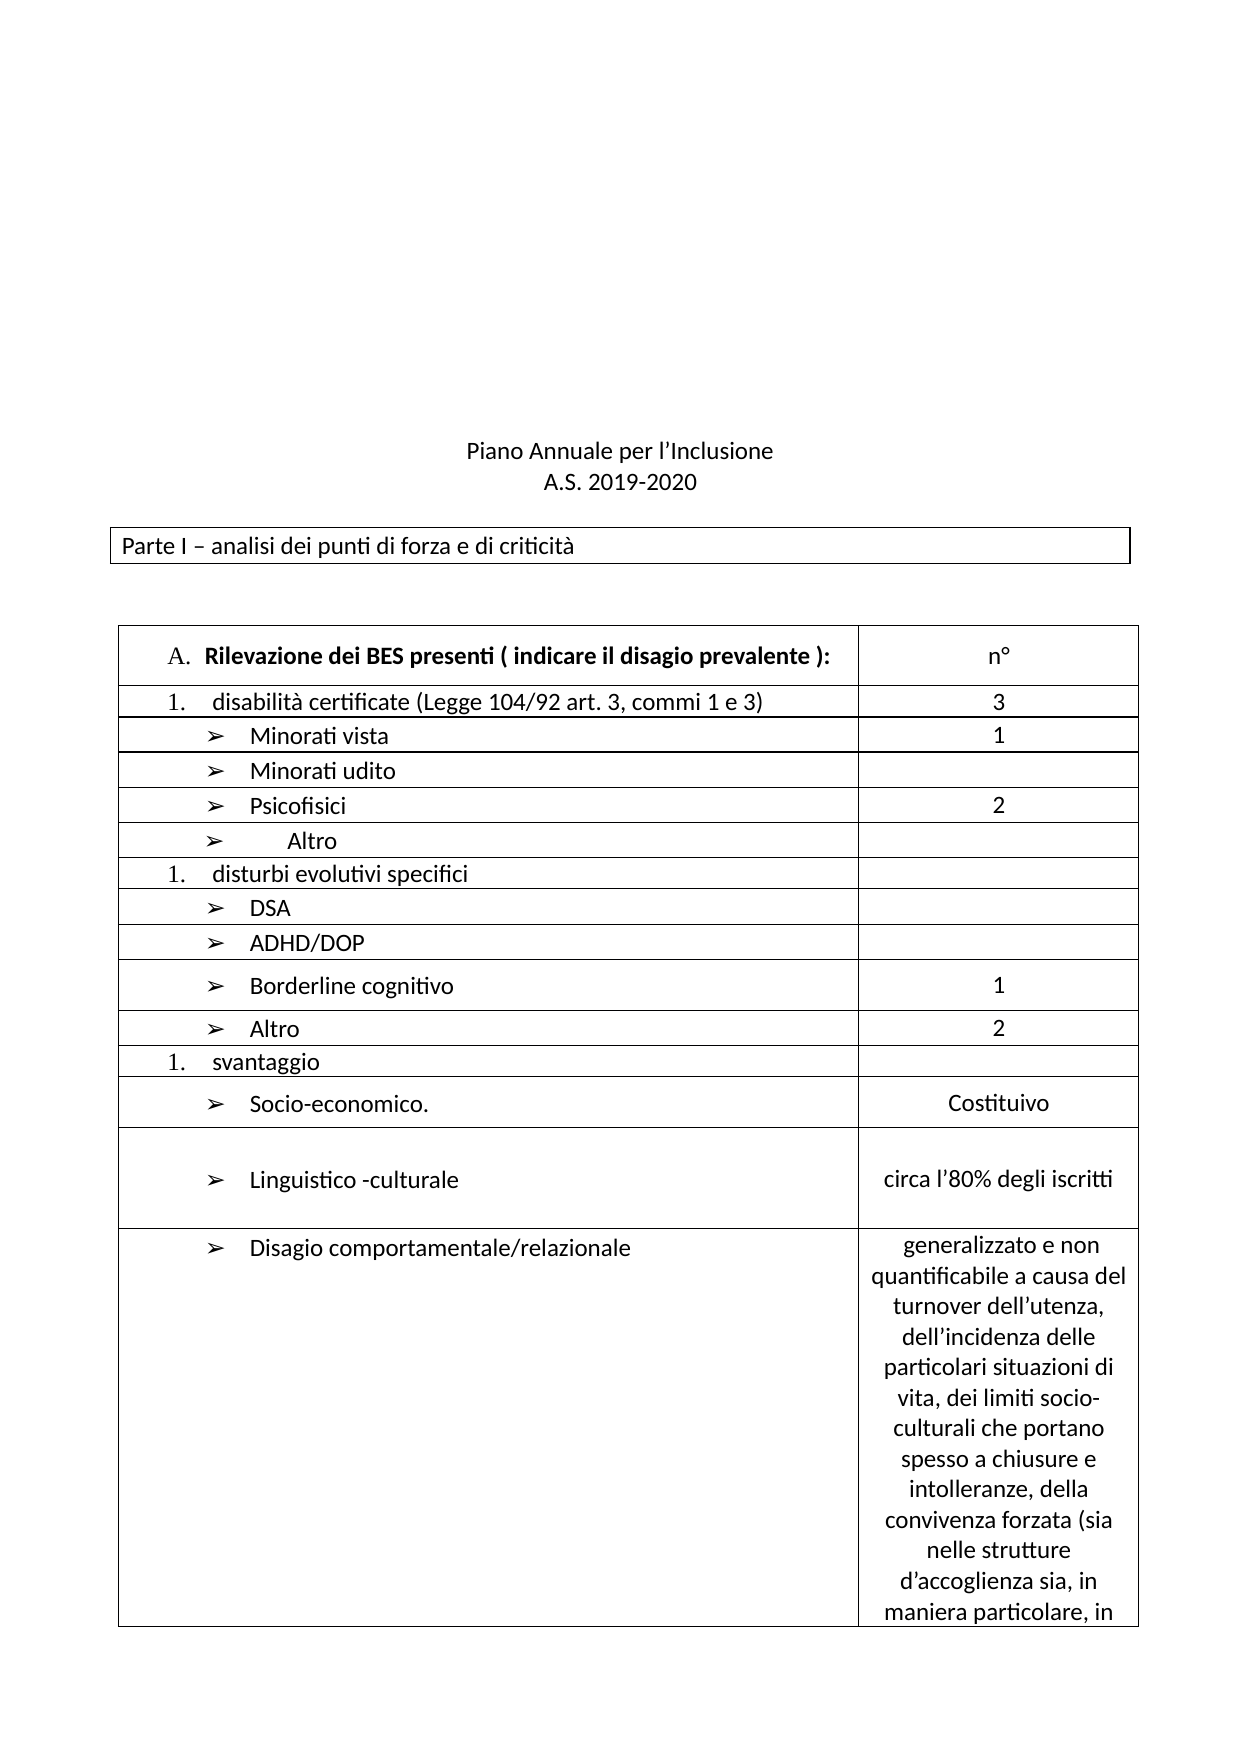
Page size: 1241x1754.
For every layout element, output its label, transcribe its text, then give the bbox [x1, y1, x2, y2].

table_cell Costituivo [859, 1077, 1138, 1127]
table_cell [859, 858, 1138, 888]
table_cell [859, 1046, 1138, 1076]
table_cell Linguistico -culturale [119, 1128, 858, 1228]
table_cell generalizzato e non quantificabile a causa del turnover dell’utenza, dell’incidenza delle particolari situazioni di vita, dei limiti socio-culturali che portano spesso a chiusure e intolleranze, della convivenza forzata (sia nelle strutture d’accoglienza sia, in maniera particolare, in [859, 1229, 1138, 1626]
table_cell Minorati udito [119, 753, 858, 787]
table_cell 2 [859, 788, 1138, 822]
table_cell 1 [859, 718, 1138, 751]
text Piano Annuale per l’Inclusione [118, 435, 1122, 466]
table_cell ADHD/DOP [119, 925, 858, 958]
table_cell [859, 753, 1138, 787]
table_cell Altro [119, 823, 858, 857]
table_cell circa l’80% degli iscritti [859, 1128, 1138, 1228]
table_cell Disagio comportamentale/relazionale [119, 1229, 858, 1626]
table_cell DSA [119, 889, 858, 923]
table_cell Psicofisici [119, 788, 858, 822]
table_cell 2 [859, 1011, 1138, 1045]
table_header Parte I – analisi dei punti di forza e di criticità [111, 528, 1129, 563]
table_cell disturbi evolutivi specifici [119, 858, 858, 888]
table_cell [859, 889, 1138, 923]
table_header Rilevazione dei BES presenti ( indicare il disagio prevalente ): [119, 626, 858, 685]
table_header n° [859, 626, 1138, 685]
table_cell Borderline cognitivo [119, 960, 858, 1009]
table_cell 1 [859, 960, 1138, 1009]
table_cell [859, 925, 1138, 958]
table_cell disabilità certificate (Legge 104/92 art. 3, commi 1 e 3) [119, 686, 858, 716]
table_cell [859, 823, 1138, 857]
table_cell svantaggio [119, 1046, 858, 1076]
table_cell Minorati vista [119, 718, 858, 751]
text A.S. 2019-2020 [118, 466, 1122, 496]
table_cell Altro [119, 1011, 858, 1045]
table_cell Socio-economico. [119, 1077, 858, 1127]
table_cell 3 [859, 686, 1138, 716]
